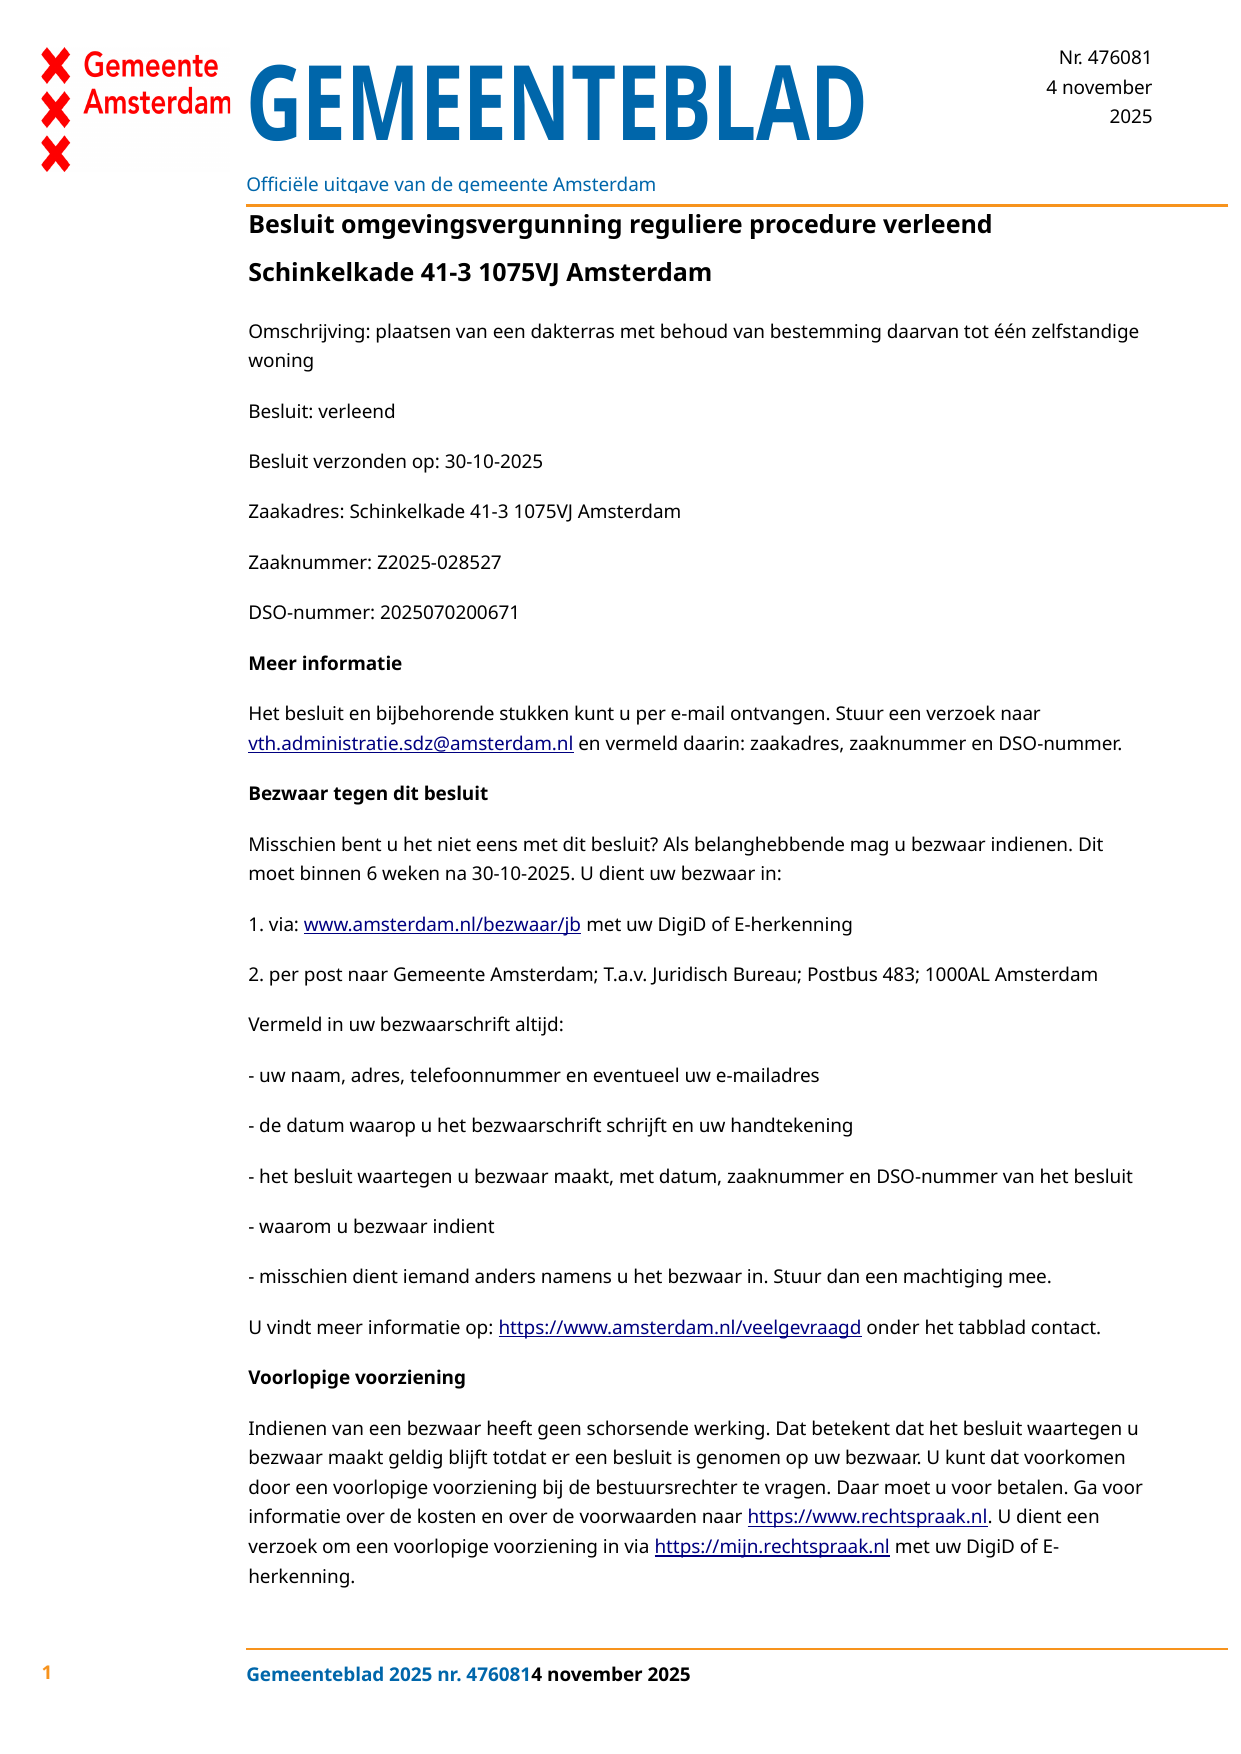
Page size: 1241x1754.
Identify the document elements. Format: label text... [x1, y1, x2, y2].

text - misschien dient iemand anders namens u het bezwaar in. Stuur dan een machtiging mee. [248, 1264, 1152, 1289]
text - de datum waarop u het bezwaarschrift schrijft en uw handtekening [248, 1112, 1152, 1138]
text Vermeld in uw bezwaarschrift altijd: [248, 1012, 1152, 1037]
text - waarom u bezwaar indient [248, 1213, 1152, 1239]
text Voorlopige voorziening [248, 1364, 1152, 1390]
text - uw naam, adres, telefoonnummer en eventueel uw e-mailadres [248, 1062, 1152, 1088]
text Meer informatie [248, 650, 1152, 676]
text U vindt meer informatie op: https://www.amsterdam.nl/veelgevraagd onder het tabblad contact. [248, 1314, 1152, 1340]
text 1. via: www.amsterdam.nl/bezwaar/jb met uw DigiD of E-herkenning [248, 911, 1152, 937]
text DSO-nummer: 2025070200671 [248, 599, 1152, 625]
text Besluit: verleend [248, 398, 1152, 424]
text Zaakadres: Schinkelkade 41-3 1075VJ Amsterdam [248, 499, 1152, 524]
text 2. per post naar Gemeente Amsterdam; T.a.v. Juridisch Bureau; Postbus 483; 1000AL Amsterdam [248, 961, 1152, 987]
text Indienen van een bezwaar heeft geen schorsende werking. Dat betekent dat het besluit waartegen u bezwaar maakt geldig blijft totdat er een besluit is genomen op uw bezwaar. U kunt dat voorkomen door een voorlopige voorziening bij de bestuursrechter te vragen. Daar moet u voor betalen. Ga voor informatie over de kosten en over de voorwaarden naar https://www.rechtspraak.nl. U dient een verzoek om een voorlopige voorziening in via https://mijn.rechtspraak.nl met uw DigiD of E-herkenning. [248, 1415, 1152, 1589]
text Bezwaar tegen dit besluit [248, 780, 1152, 806]
text Zaaknummer: Z2025-028527 [248, 549, 1152, 575]
text Misschien bent u het niet eens met dit besluit? Als belanghebbende mag u bezwaar indienen. Dit moet binnen 6 weken na 30-10-2025. U dient uw bezwaar in: [248, 831, 1152, 886]
text Besluit verzonden op: 30-10-2025 [248, 448, 1152, 474]
text Het besluit en bijbehorende stukken kunt u per e-mail ontvangen. Stuur een verzoek naar vth.administratie.sdz@amsterdam.nl en vermeld daarin: zaakadres, zaaknummer en DSO-nummer. [248, 700, 1152, 756]
text Besluit omgevingsvergunning reguliere procedure verleend Schinkelkade 41-3 1075VJ Amsterdam [248, 207, 1152, 288]
picture [41, 47, 231, 172]
text Omschrijving: plaatsen van een dakterras met behoud van bestemming daarvan tot één zelfstandige woning [248, 318, 1152, 373]
text - het besluit waartegen u bezwaar maakt, met datum, zaaknummer en DSO-nummer van het besluit [248, 1163, 1152, 1189]
